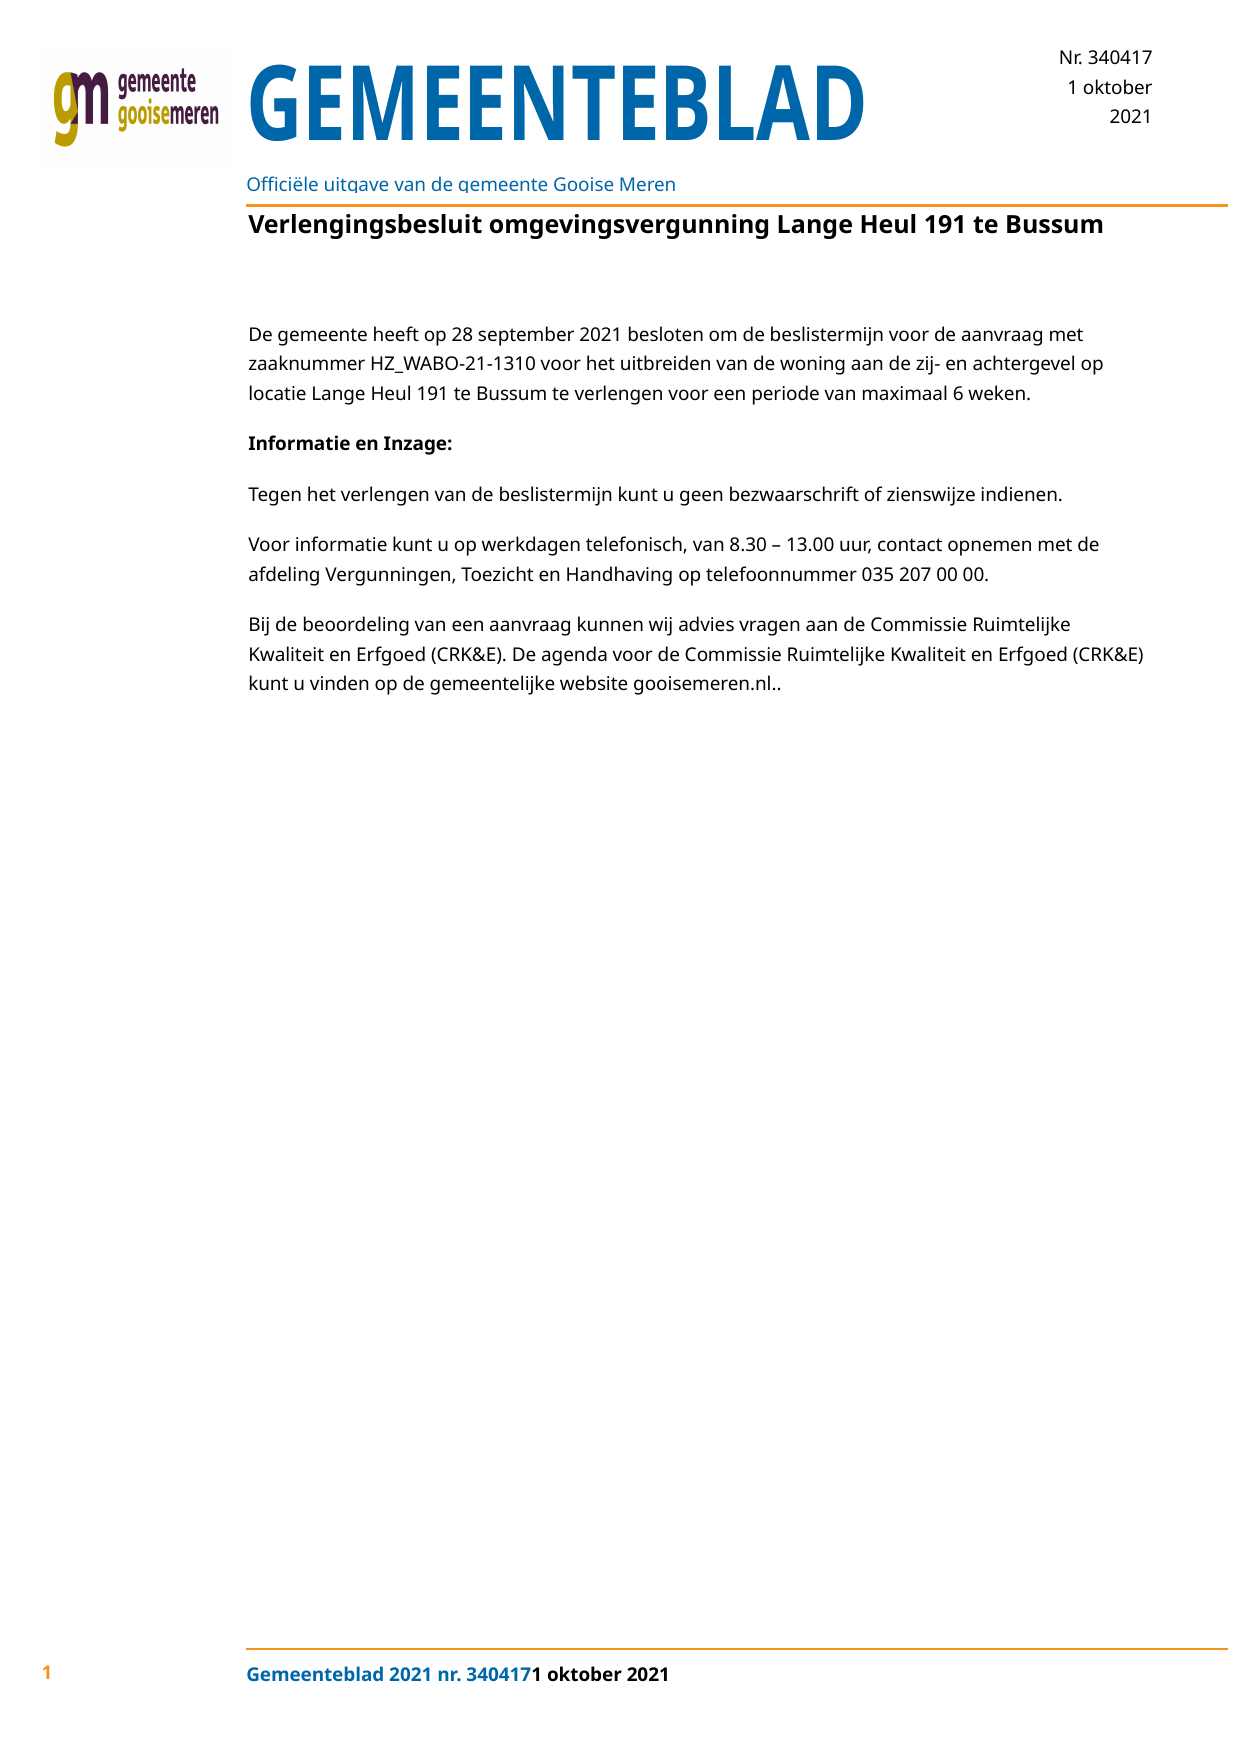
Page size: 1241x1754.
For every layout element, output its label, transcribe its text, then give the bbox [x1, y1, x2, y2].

text De gemeente heeft op 28 september 2021 besloten om de beslistermijn voor de aanvraag met zaaknummer HZ_WABO-21-1310 voor het uitbreiden van de woning aan de zij- en achtergevel op locatie Lange Heul 191 te Bussum te verlengen voor een periode van maximaal 6 weken. [248, 321, 1152, 406]
text Verlengingsbesluit omgevingsvergunning Lange Heul 191 te Bussum [248, 207, 1152, 241]
text Tegen het verlengen van de beslistermijn kunt u geen bezwaarschrift of zienswijze indienen. [248, 481, 1152, 506]
text Bij de beoordeling van een aanvraag kunnen wij advies vragen aan de Commissie Ruimtelijke Kwaliteit en Erfgoed (CRK&E). De agenda voor de Commissie Ruimtelijke Kwaliteit en Erfgoed (CRK&E) kunt u vinden op de gemeentelijke website gooisemeren.nl.. [248, 611, 1152, 696]
text Voor informatie kunt u op werkdagen telefonisch, van 8.30 – 13.00 uur, contact opnemen met de afdeling Vergunningen, Toezicht en Handhaving op telefoonnummer 035 207 00 00. [248, 531, 1152, 586]
text Informatie en Inzage: [248, 430, 1152, 456]
picture [41, 47, 231, 172]
